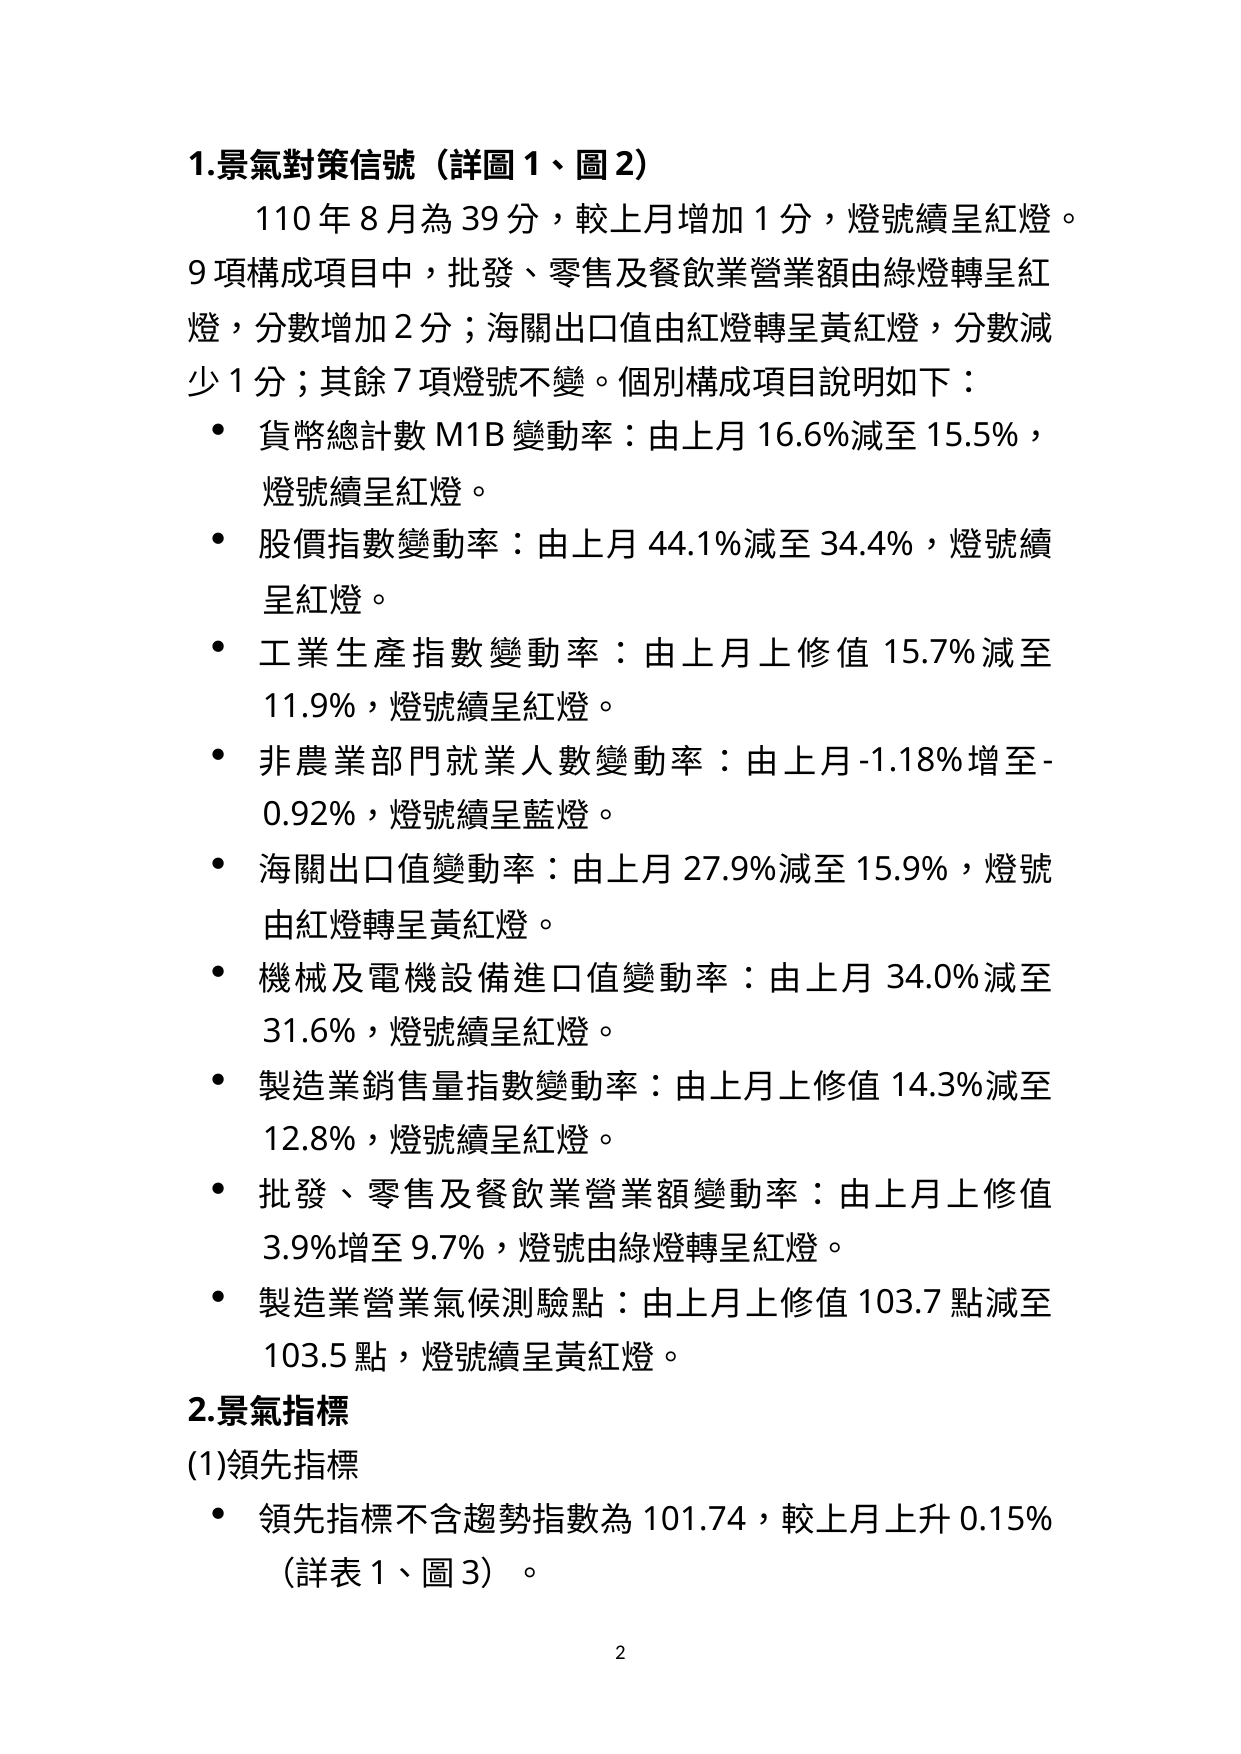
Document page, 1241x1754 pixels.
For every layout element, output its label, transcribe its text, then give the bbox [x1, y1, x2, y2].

list 批發、零售及餐飲業營業額變動率：由上月上修值3.9%增至9.7%，燈號由綠燈轉呈紅燈。 [212, 1165, 1053, 1273]
list 非農業部門就業人數變動率：由上月-1.18%增至-0.92%，燈號續呈藍燈。 [212, 732, 1053, 840]
list 製造業營業氣候測驗點：由上月上修值103.7點減至103.5點，燈號續呈黃紅燈。 [212, 1273, 1053, 1382]
text (1)領先指標 [187, 1436, 1053, 1490]
text 2.景氣指標 [187, 1382, 1053, 1436]
list 海關出口值變動率：由上月27.9%減至15.9%，燈號由紅燈轉呈黃紅燈。 [212, 840, 1053, 948]
list 工業生產指數變動率：由上月上修值15.7%減至11.9%，燈號續呈紅燈。 [212, 623, 1053, 732]
text 1.景氣對策信號（詳圖1、圖2） [187, 136, 1053, 190]
text 110年8月為39分，較上月增加1分，燈號續呈紅燈。9項構成項目中，批發、零售及餐飲業營業額由綠燈轉呈紅燈，分數增加2分；海關出口值由紅燈轉呈黃紅燈，分數減少1分；其餘7項燈號不變。個別構成項目說明如下： [187, 190, 1053, 407]
list 製造業銷售量指數變動率：由上月上修值14.3%減至12.8%，燈號續呈紅燈。 [212, 1057, 1053, 1165]
list 機械及電機設備進口值變動率：由上月34.0%減至31.6%，燈號續呈紅燈。 [212, 948, 1053, 1057]
list 股價指數變動率：由上月44.1%減至34.4%，燈號續呈紅燈。 [212, 515, 1053, 623]
list 領先指標不含趨勢指數為101.74，較上月上升0.15%（詳表1、圖3）。 [212, 1490, 1053, 1598]
list 貨幣總計數M1B變動率：由上月16.6%減至15.5%，燈號續呈紅燈。 [212, 407, 1053, 515]
